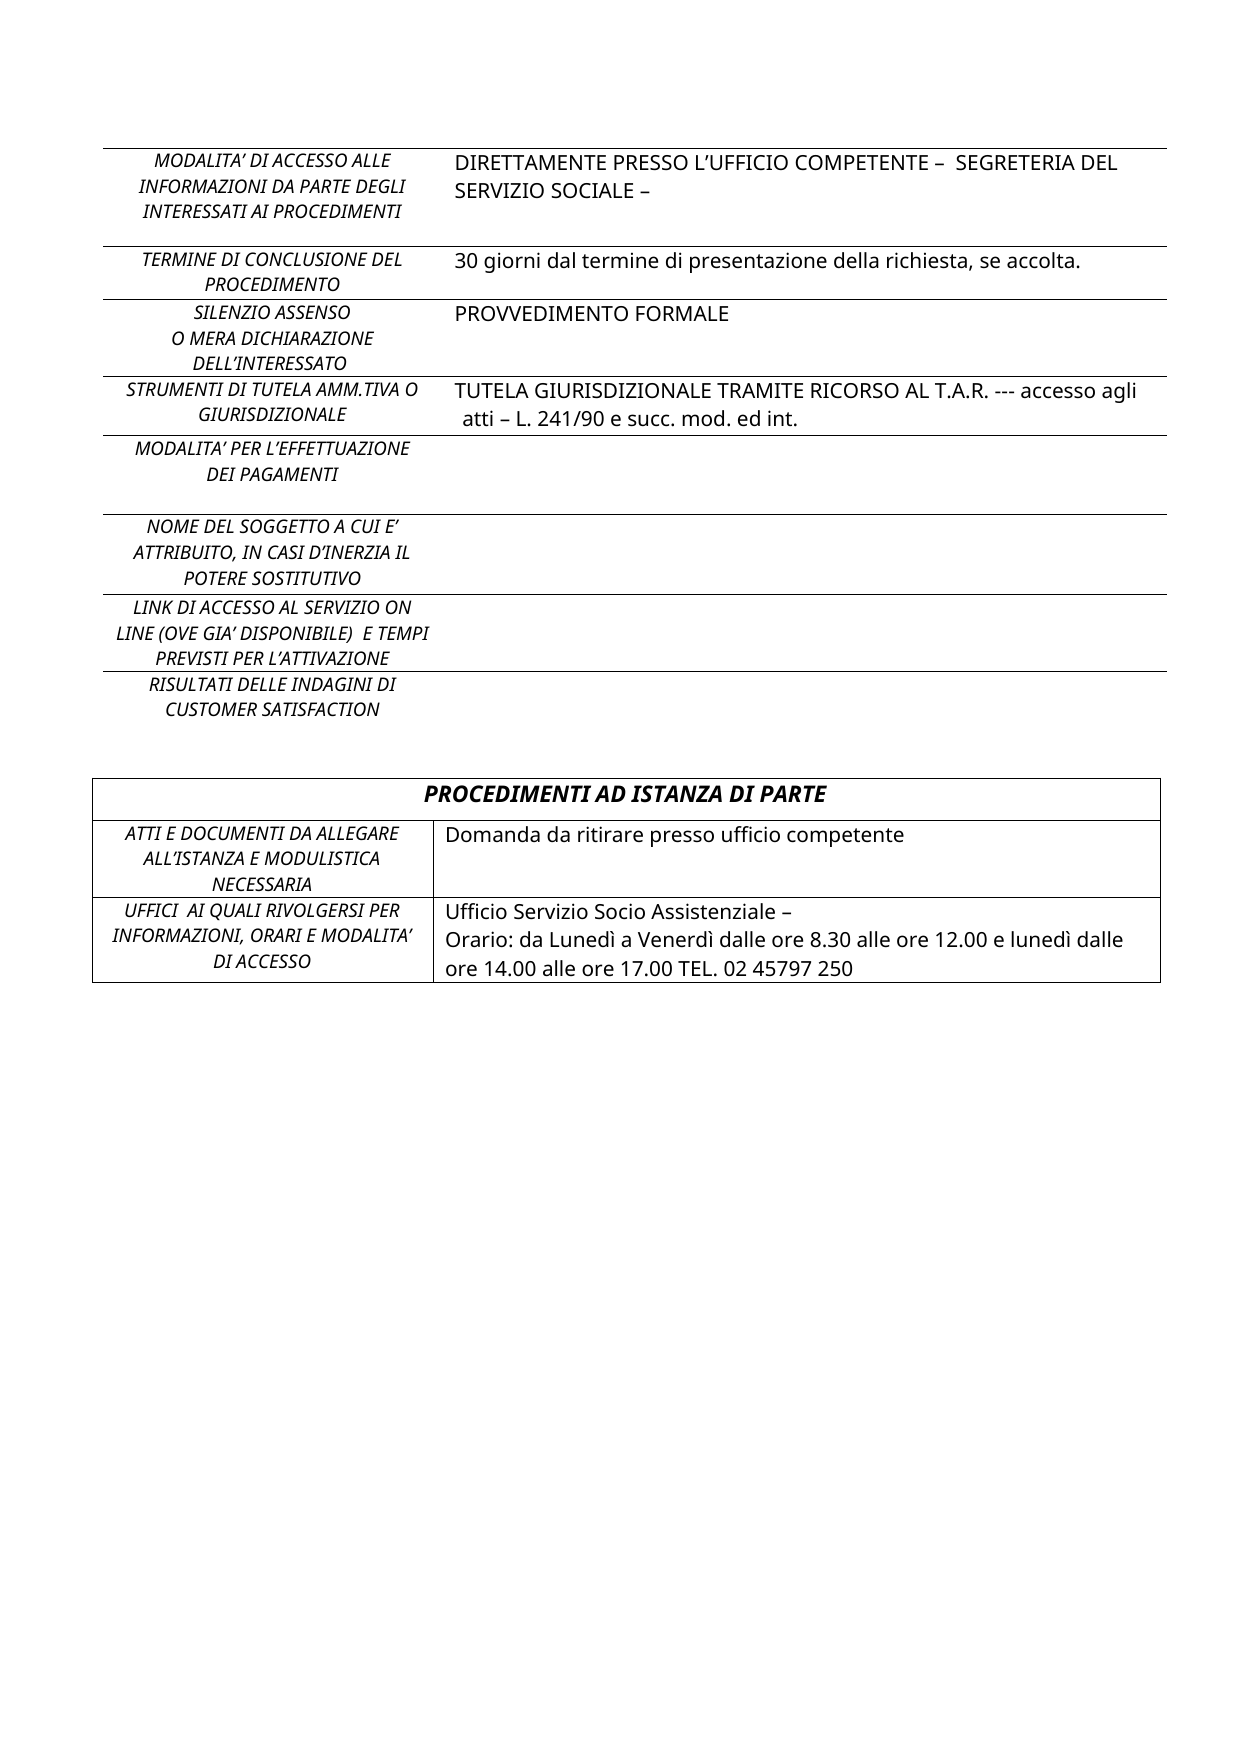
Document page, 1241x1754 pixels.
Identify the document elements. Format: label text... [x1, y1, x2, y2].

table_cell PROVVEDIMENTO FORMALE [443, 300, 1167, 376]
table_cell MODALITA’ DI ACCESSO ALLE INFORMAZIONI DA PARTE DEGLI INTERESSATI AI PROCEDIMENTI [103, 149, 443, 246]
table_cell Domanda da ritirare presso ufficio competente [434, 821, 1160, 897]
table_cell [443, 672, 1167, 722]
table_cell Ufficio Servizio Socio Assistenziale – Orario: da Lunedì a Venerdì dalle ore 8.30 alle ore 12.00 e lunedì dalle ore 14.00 alle ore 17.00 TEL. 02 45797 250 [434, 898, 1160, 982]
table_cell SILENZIO ASSENSO O MERA DICHIARAZIONE DELL’INTERESSATO [103, 300, 443, 376]
table_cell ATTI E DOCUMENTI DA ALLEGARE ALL’ISTANZA E MODULISTICA NECESSARIA [93, 821, 433, 897]
table_cell [443, 595, 1167, 671]
table_cell [443, 515, 1167, 594]
table_cell DIRETTAMENTE PRESSO L’UFFICIO COMPETENTE – SEGRETERIA DEL SERVIZIO SOCIALE – [443, 149, 1167, 246]
table_cell TERMINE DI CONCLUSIONE DEL PROCEDIMENTO [103, 247, 443, 299]
table_cell RISULTATI DELLE INDAGINI DI CUSTOMER SATISFACTION [103, 672, 443, 722]
table_header PROCEDIMENTI AD ISTANZA DI PARTE [93, 779, 1160, 820]
table_cell TUTELA GIURISDIZIONALE TRAMITE RICORSO AL T.A.R. --- accesso agli atti – L. 241/90 e succ. mod. ed int. [443, 377, 1167, 435]
table_cell STRUMENTI DI TUTELA AMM.TIVA O GIURISDIZIONALE [103, 377, 443, 435]
table_cell 30 giorni dal termine di presentazione della richiesta, se accolta. [443, 247, 1167, 299]
table_cell NOME DEL SOGGETTO A CUI E’ ATTRIBUITO, IN CASI D’INERZIA IL POTERE SOSTITUTIVO [103, 515, 443, 594]
table_cell MODALITA’ PER L’EFFETTUAZIONE DEI PAGAMENTI [103, 436, 443, 514]
table_cell [443, 436, 1167, 514]
table_cell UFFICI AI QUALI RIVOLGERSI PER INFORMAZIONI, ORARI E MODALITA’ DI ACCESSO [93, 898, 433, 982]
table_cell LINK DI ACCESSO AL SERVIZIO ON LINE (OVE GIA’ DISPONIBILE) E TEMPI PREVISTI PER L’ATTIVAZIONE [103, 595, 443, 671]
